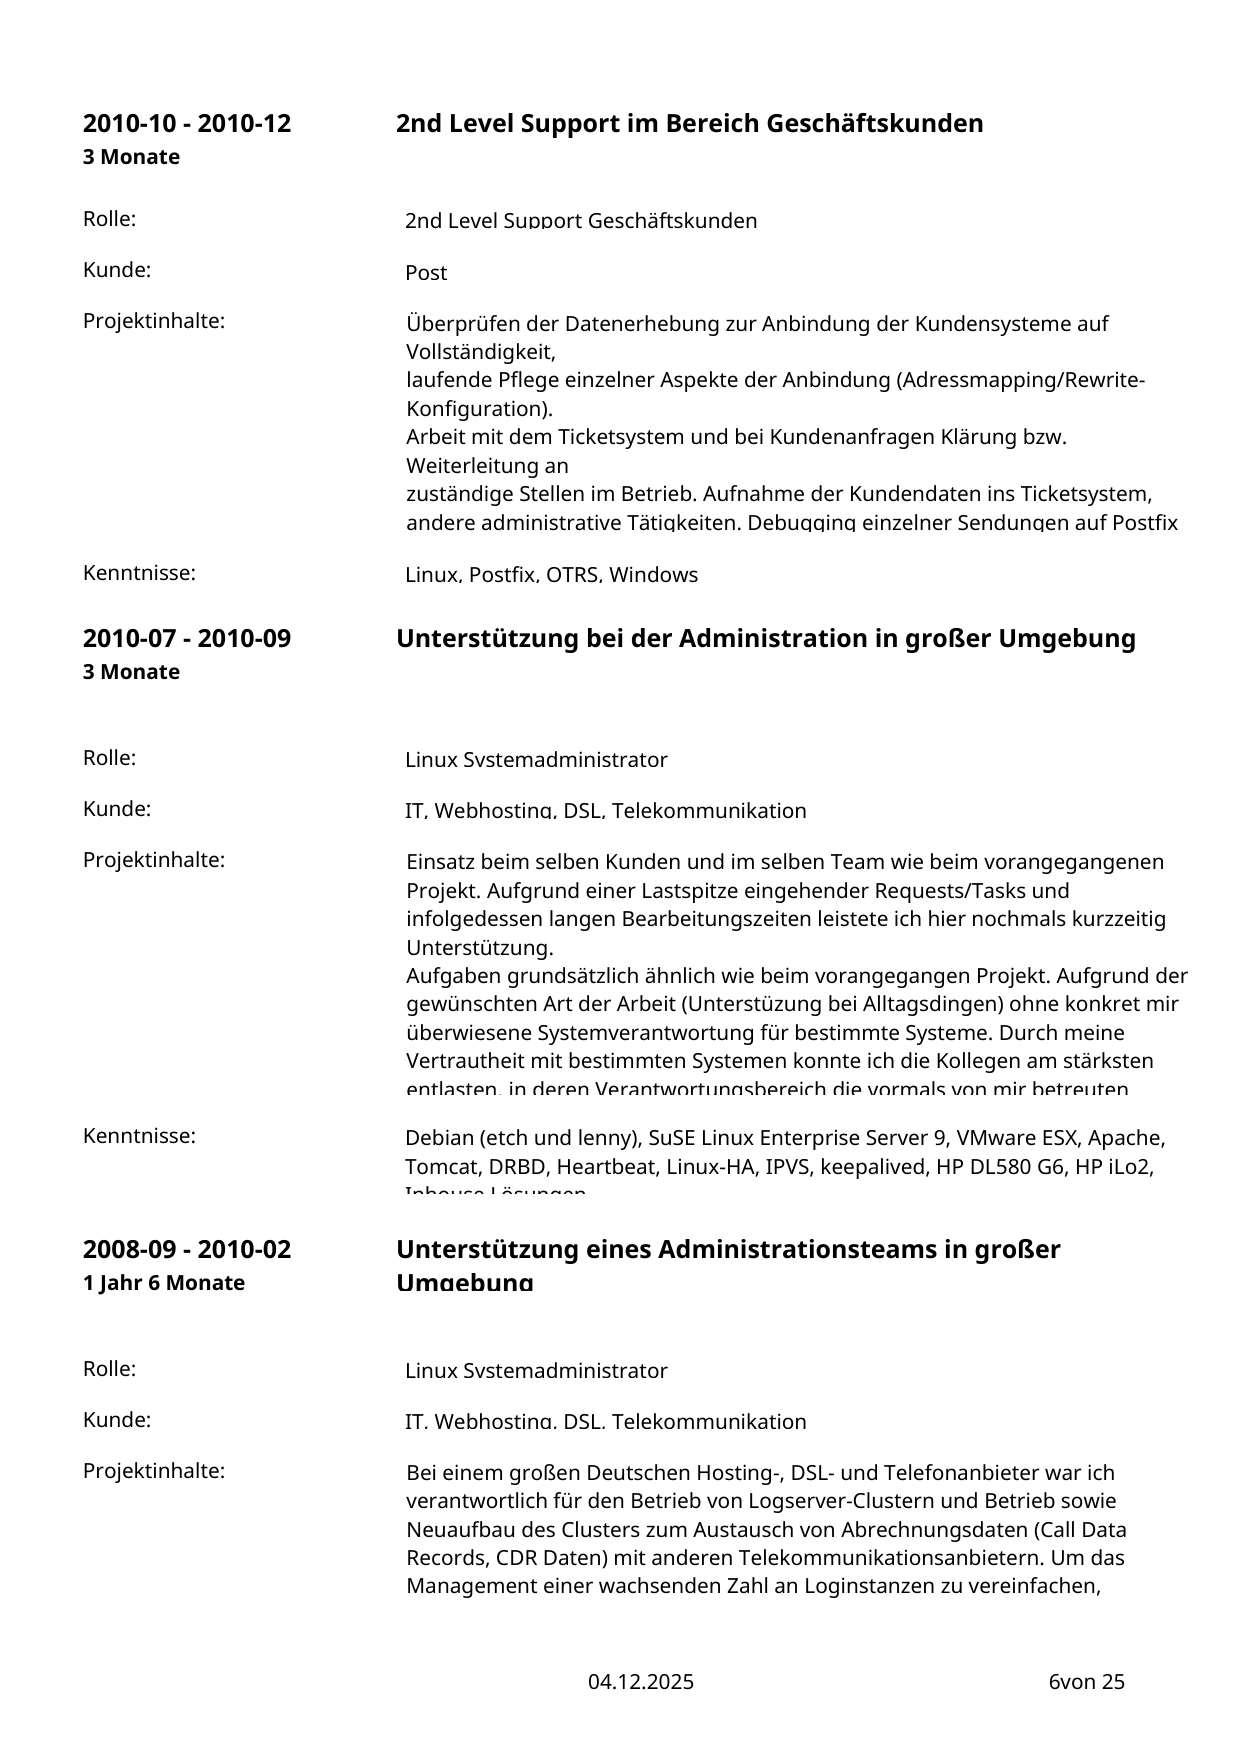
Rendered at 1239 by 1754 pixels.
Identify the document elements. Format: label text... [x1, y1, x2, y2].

table_cell [1157, 1208, 1198, 1227]
table_cell [0, 1268, 83, 1290]
table_cell [396, 1617, 566, 1625]
table_cell Unterstützung bei der Administration in großer Umgebung [396, 617, 1198, 679]
table_cell [1157, 680, 1198, 687]
table_cell IT, Webhosting, DSL, Telekommunikation [396, 784, 1198, 831]
table_cell [1198, 83, 1239, 102]
table_cell Kunde: [83, 1392, 396, 1443]
table_cell [396, 83, 566, 102]
table_cell [1198, 1341, 1239, 1392]
table_cell [1198, 833, 1239, 1109]
table_cell [566, 1208, 1157, 1227]
table_cell [396, 1298, 566, 1341]
table_cell Kunde: [83, 243, 396, 294]
table_cell [396, 1208, 566, 1227]
table_header von 25 [1060, 1634, 1155, 1695]
table_cell Projektinhalte: [83, 294, 396, 546]
table_header [714, 1634, 956, 1695]
table_cell Post [396, 245, 1198, 292]
table_cell Einsatz beim selben Kunden und im selben Team wie beim vorangegangenen Projekt. Aufgrund einer Lastspitze eingehender Requests/Tasks und infolgedessen langen Bearbeitungszeiten leistete ich hier nochmals kurzzeitig Unterstützung. Aufgaben grundsätzlich ähnlich wie beim vorangegangen Projekt. Aufgrund der gewünschten Art der Arbeit (Unterstüzung bei Alltagsdingen) ohne konkret mir überwiesene Systemverantwortung für bestimmte Systeme. Durch meine Vertrautheit mit bestimmten Systemen konnte ich die Kollegen am stärksten entlasten, in deren Verantwortungsbereich die vormals von mir betreuten Systeme fielen. [396, 835, 1198, 1107]
table_cell [0, 243, 83, 294]
table_cell [1198, 143, 1239, 172]
table_cell [396, 1625, 566, 1634]
table_cell [1157, 1625, 1198, 1634]
table_cell Kenntnisse: [83, 1109, 396, 1208]
table_cell [1198, 782, 1239, 833]
table_cell [396, 143, 1198, 172]
table_cell [0, 1109, 83, 1208]
table_cell [566, 687, 1157, 731]
table_cell [1198, 1625, 1239, 1634]
table_header [1157, 0, 1198, 82]
table_cell 2nd Level Support Geschäftskunden [396, 194, 1198, 241]
table_cell Linux Systemadministrator [396, 1343, 1198, 1390]
table_cell [1198, 597, 1239, 617]
table_cell [0, 192, 83, 243]
table_cell [83, 83, 396, 102]
table_cell [0, 1443, 83, 1617]
table_cell [1198, 1227, 1239, 1268]
table_cell [1157, 687, 1198, 731]
table_cell [0, 833, 83, 1109]
table_header 6 [956, 1634, 1060, 1695]
table_cell [1198, 687, 1239, 731]
table_cell [0, 680, 83, 687]
table_cell [396, 687, 566, 731]
table_cell [396, 680, 566, 687]
table_cell [1198, 1634, 1239, 1695]
table_cell [83, 1298, 396, 1341]
table_cell [83, 173, 396, 192]
table_cell [0, 143, 83, 172]
table_cell [396, 173, 566, 192]
table_cell [1198, 680, 1239, 687]
table_cell [1198, 173, 1239, 192]
table_cell [1198, 617, 1239, 657]
table_cell [1198, 1617, 1239, 1625]
table_header [0, 0, 83, 82]
table_cell [0, 731, 83, 782]
table_cell [1198, 192, 1239, 243]
table_cell [0, 617, 83, 657]
table_cell Linux, Postfix, OTRS, Windows [396, 548, 1198, 595]
table_cell [0, 782, 83, 833]
table_cell [1198, 294, 1239, 546]
table_cell Debian (etch und lenny), SuSE Linux Enterprise Server 9, VMware ESX, Apache, Tomcat, DRBD, Heartbeat, Linux-HA, IPVS, keepalived, HP DL580 G6, HP iLo2, Inhouse Lösungen [396, 1111, 1198, 1206]
table_cell [1198, 1392, 1239, 1443]
table_cell [1157, 1298, 1198, 1341]
table_cell [0, 1298, 83, 1341]
table_cell [1157, 1634, 1198, 1695]
table_cell [566, 680, 1157, 687]
table_cell Rolle: [83, 192, 396, 243]
table_cell [396, 1290, 566, 1298]
table_cell [83, 687, 396, 731]
table_cell [1198, 546, 1239, 597]
table_cell [1198, 1268, 1239, 1290]
table_header [396, 0, 566, 82]
table_cell [1198, 1109, 1239, 1208]
table_cell [83, 597, 396, 617]
table_cell [83, 1625, 396, 1634]
table_cell [0, 687, 83, 731]
table_cell Linux Systemadministrator [396, 733, 1198, 779]
table_cell [1157, 1617, 1198, 1625]
table_cell Bei einem großen Deutschen Hosting-, DSL- und Telefonanbieter war ich verantwortlich für den Betrieb von Logserver-Clustern und Betrieb sowie Neuaufbau des Clusters zum Austausch von Abrechnungsdaten (Call Data Records, CDR Daten) mit anderen Telekommunikationsanbietern. Um das Management einer wachsenden Zahl an Loginstanzen zu vereinfachen, entwickelte ich Skripte, die es erlauben, einzelne Instanzen zeitsparend [396, 1445, 1198, 1615]
table_cell [83, 1634, 396, 1695]
table_header [1198, 0, 1239, 82]
table_cell [0, 597, 83, 617]
table_cell [1198, 657, 1239, 679]
table_cell 2008-09 - 2010-02 [83, 1227, 396, 1268]
table_cell [1198, 1290, 1239, 1298]
table_cell [0, 102, 83, 142]
table_cell [566, 1298, 1157, 1341]
table_cell [1198, 1298, 1239, 1341]
table_cell [1157, 83, 1198, 102]
table_cell [566, 83, 1157, 102]
table_cell [1198, 1443, 1239, 1617]
table_header [83, 0, 396, 82]
table_cell [0, 657, 83, 679]
table_cell [1157, 597, 1198, 617]
table_cell [1198, 731, 1239, 782]
table_cell [0, 83, 83, 102]
table_cell Kenntnisse: [83, 546, 396, 597]
table_header [566, 0, 1157, 82]
table_cell [0, 1208, 83, 1227]
table_cell 3 Monate [83, 143, 396, 172]
table_cell [0, 1634, 83, 1695]
table_cell [0, 1341, 83, 1392]
table_cell [83, 1208, 396, 1227]
table_cell Rolle: [83, 731, 396, 782]
table_cell Projektinhalte: [83, 1443, 396, 1625]
table_cell 1 Jahr 6 Monate [83, 1268, 396, 1298]
table_cell [1157, 173, 1198, 192]
table_cell IT, Webhosting, DSL, Telekommunikation [396, 1394, 1198, 1441]
table_cell [1198, 1208, 1239, 1227]
table_cell [0, 1392, 83, 1443]
table_cell [0, 294, 83, 546]
table_cell Projektinhalte: [83, 833, 396, 1109]
table_cell [0, 1625, 83, 1634]
table_cell [396, 1634, 566, 1695]
table_cell [566, 1290, 1157, 1298]
table_cell [1198, 102, 1239, 142]
table_cell [566, 597, 1157, 617]
table_cell [1198, 243, 1239, 294]
table_cell [0, 546, 83, 597]
table_cell [566, 1617, 1157, 1625]
table_cell [0, 1290, 83, 1298]
table_cell [566, 173, 1157, 192]
table_cell 3 Monate [83, 657, 396, 687]
table_cell 2010-07 - 2010-09 [83, 617, 396, 657]
table_cell 2010-10 - 2010-12 [83, 102, 396, 142]
table_cell [396, 597, 566, 617]
table_cell [566, 1625, 1157, 1634]
table_cell [0, 1227, 83, 1268]
table_cell Kunde: [83, 782, 396, 833]
table_cell [1157, 1290, 1198, 1298]
table_cell Rolle: [83, 1341, 396, 1392]
table_cell [0, 1617, 83, 1625]
table_cell 2nd Level Support im Bereich Geschäftskunden [396, 102, 1198, 142]
table_header 04.12.2025 [568, 1634, 714, 1695]
table_cell [0, 173, 83, 192]
table_cell Unterstützung eines Administrationsteams in großer Umgebung [396, 1227, 1198, 1290]
table_cell Überprüfen der Datenerhebung zur Anbindung der Kundensysteme auf Vollständigkeit, laufende Pflege einzelner Aspekte der Anbindung (Adressmapping/Rewrite-Konfiguration). Arbeit mit dem Ticketsystem und bei Kundenanfragen Klärung bzw. Weiterleitung an zuständige Stellen im Betrieb. Aufnahme der Kundendaten ins Ticketsystem, andere administrative Tätigkeiten. Debugging einzelner Sendungen auf Postfix Multi-Instance Mailgateways. [396, 296, 1198, 544]
